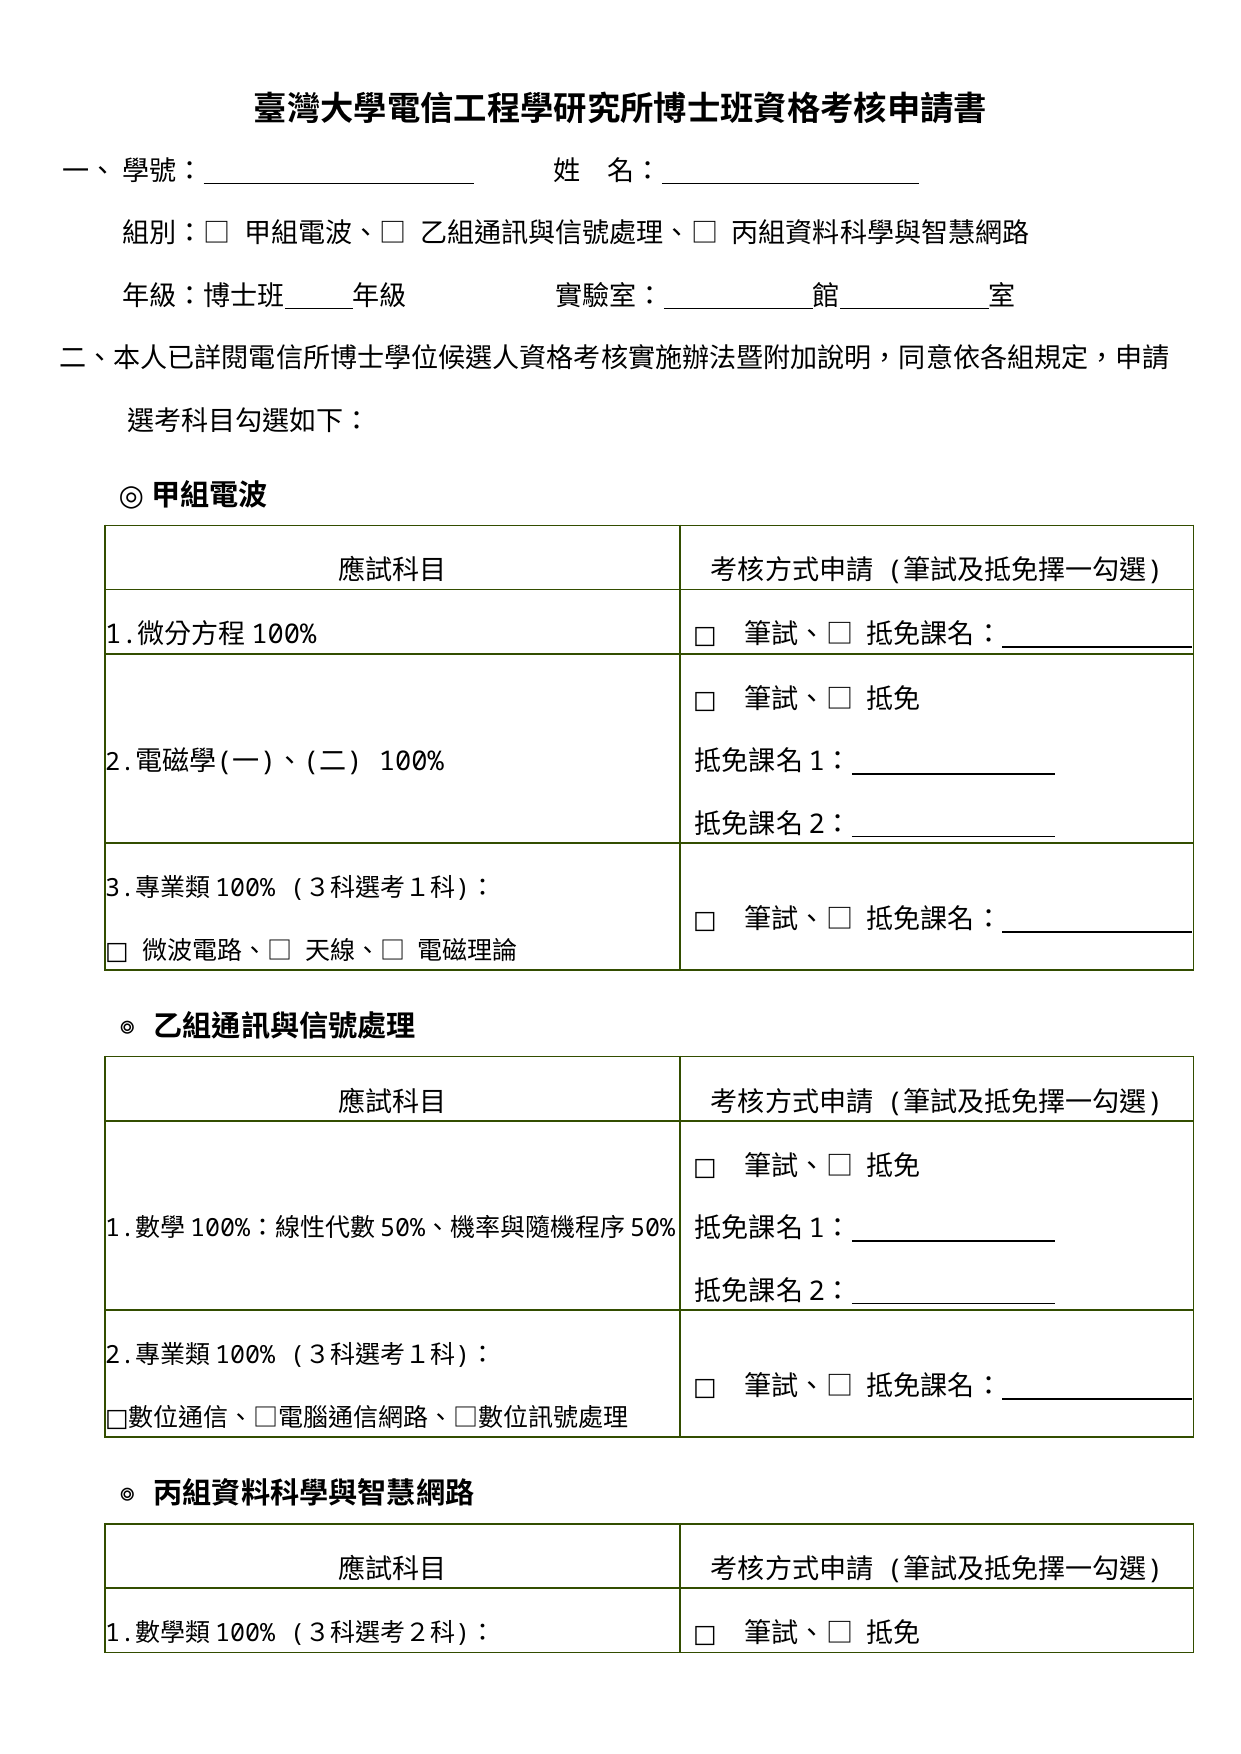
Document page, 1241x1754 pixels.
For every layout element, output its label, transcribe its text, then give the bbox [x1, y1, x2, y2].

table_cell [59, 252, 119, 314]
table_cell 組別：□ 甲組電波、□ 乙組通訊與信號處理、□ 丙組資料科學與智慧網路 [119, 190, 1057, 252]
table_cell 1.微分方程100% [106, 590, 679, 653]
table_header 應試科目 [106, 1525, 679, 1587]
table_header 考核方式申請 (筆試及抵免擇一勾選) [681, 1057, 1193, 1120]
table_cell 筆試、□ 抵免 抵免課名1： 抵免課名2： [681, 1589, 1193, 1651]
table_header 一、 [59, 127, 119, 189]
table_header 應試科目 [106, 526, 679, 589]
table_cell 筆試、□ 抵免 抵免課名1： 抵免課名2： [681, 1122, 1193, 1309]
table_header 應試科目 [106, 1057, 679, 1120]
table_cell 1.數學100%：線性代數50%、機率與隨機程序50% [106, 1122, 679, 1309]
table_cell 筆試、□ 抵免 抵免課名1： 抵免課名2： [681, 655, 1193, 842]
table_cell 1.數學類100% (３科選考２科)： [106, 1589, 679, 1651]
table_cell [59, 190, 119, 252]
text ◎ 乙組通訊與信號處理 [113, 982, 1181, 1044]
table_cell 筆試、□ 抵免課名： [681, 1311, 1193, 1436]
table_cell 年級：博士班 年級 實驗室： 館 室 [119, 252, 1057, 314]
table_header 姓 名： [550, 127, 1057, 189]
table_cell 筆試、□ 抵免課名： [681, 590, 1193, 653]
table_header 考核方式申請 (筆試及抵免擇一勾選) [681, 526, 1193, 589]
text 二、本人已詳閱電信所博士學位候選人資格考核實施辦法暨附加說明，同意依各組規定，申請選考科目勾選如下： [59, 314, 1181, 439]
table_cell 2.電磁學(一)、(二) 100% [106, 655, 679, 842]
table_header 學號： [119, 127, 550, 189]
table_cell 2.專業類100% (３科選考１科)： □數位通信、□電腦通信網路、□數位訊號處理 [106, 1311, 679, 1436]
table_cell 筆試、□ 抵免課名： [681, 844, 1193, 969]
text ◎ 甲組電波 [113, 451, 1181, 513]
table_cell 3.專業類100% (３科選考１科)： 微波電路、□ 天線、□ 電磁理論 [106, 844, 679, 969]
text 臺灣大學電信工程學研究所博士班資格考核申請書 [59, 64, 1181, 127]
text ◎ 丙組資料科學與智慧網路 [113, 1449, 1181, 1512]
table_header 考核方式申請 (筆試及抵免擇一勾選) [681, 1525, 1193, 1587]
